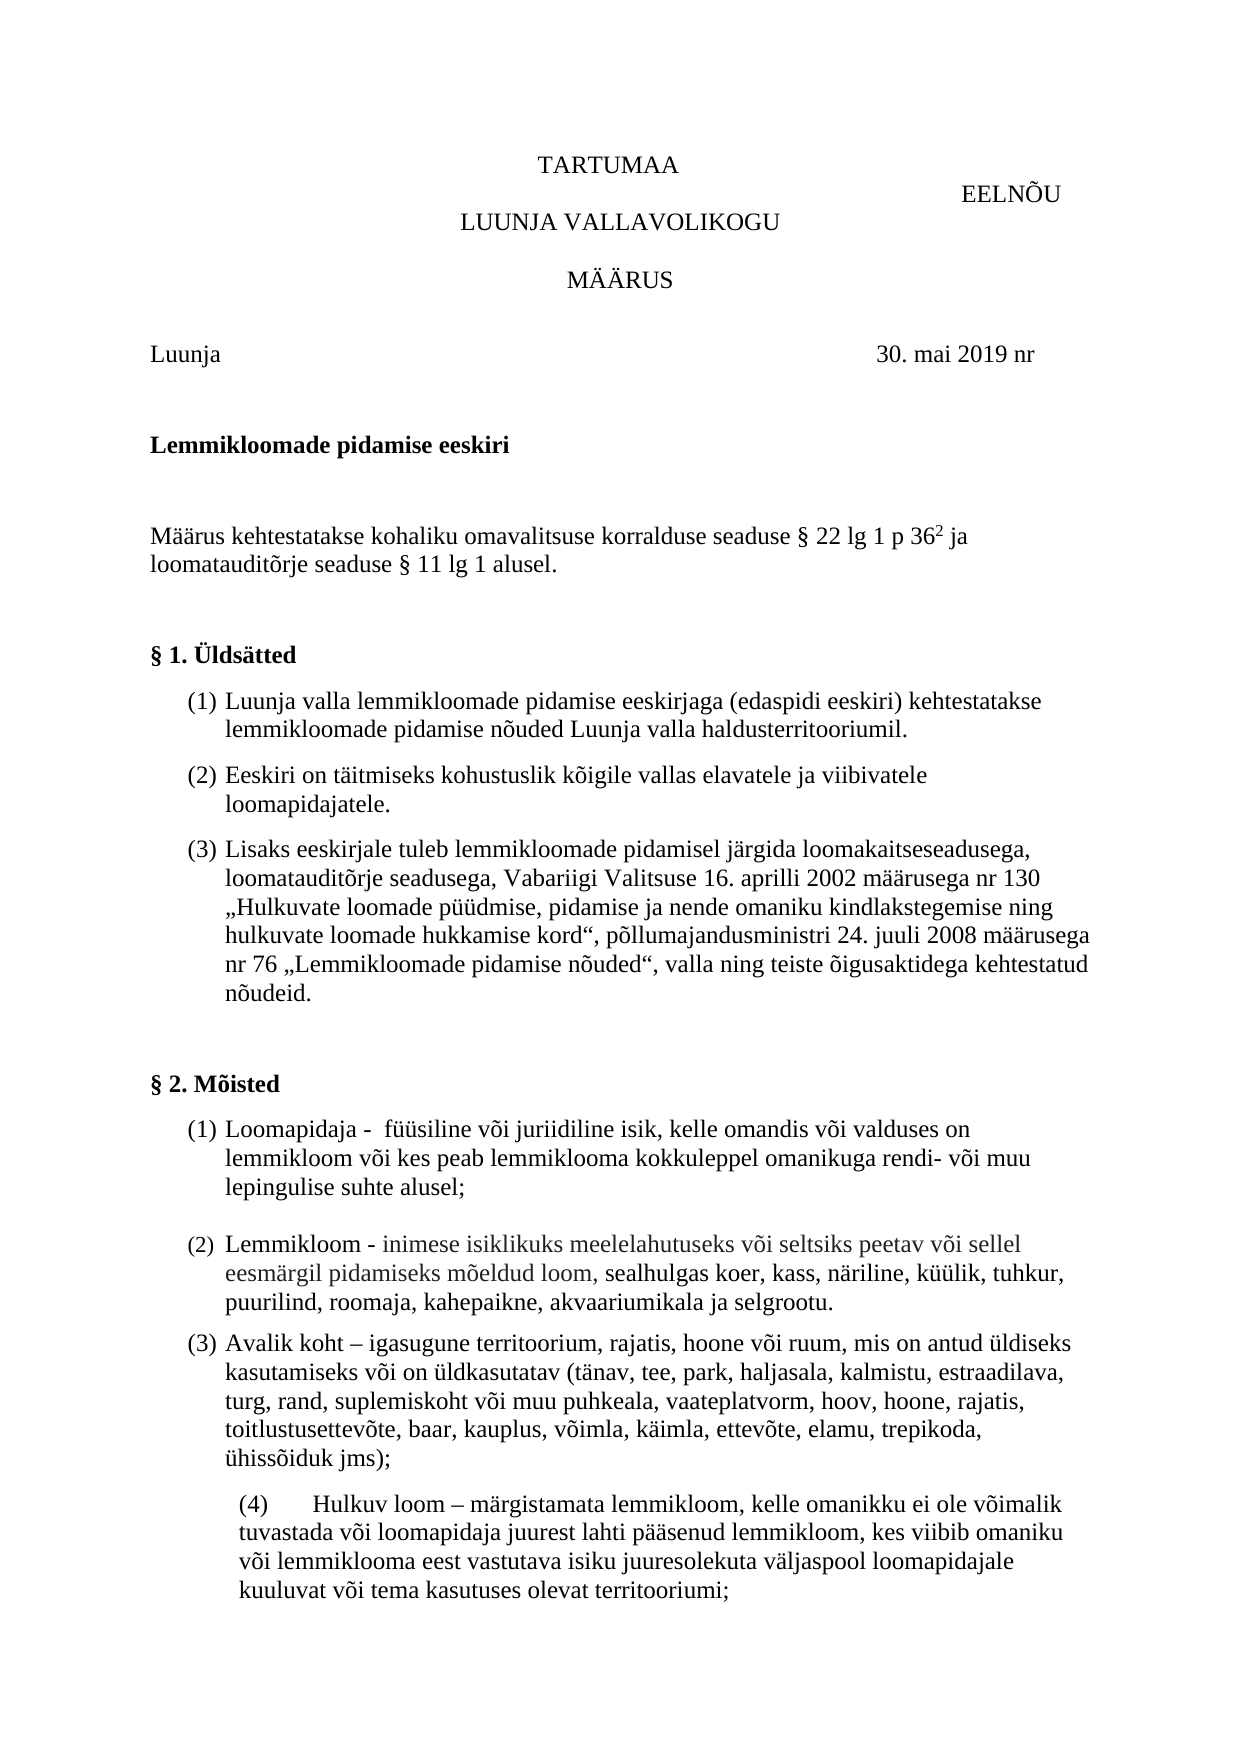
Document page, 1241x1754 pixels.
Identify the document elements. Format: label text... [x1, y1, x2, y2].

text § 2. Mõisted [150, 1069, 1090, 1097]
text LUUNJA VALLAVOLIKOGU [150, 207, 1090, 236]
list Hulkuv loom – märgistamata lemmikloom, kelle omanikku ei ole võimalik tuvastada või loomapidaja juurest lahti pääsenud lemmikloom, kes viibib omaniku või lemmiklooma eest vastutava isiku juuresolekuta väljaspool loomapidajale kuuluvat või tema kasutuses olevat territooriumi; [239, 1489, 1090, 1604]
list Eeskiri on täitmiseks kohustuslik kõigile vallas elavatele ja viibivatele loomapidajatele. [187, 760, 1090, 817]
list Luunja valla lemmikloomade pidamise eeskirjaga (edaspidi eeskiri) kehtestatakse lemmikloomade pidamise nõuded Luunja valla haldusterritooriumil. [187, 686, 1090, 743]
list Avalik koht – igasugune territoorium, rajatis, hoone või ruum, mis on antud üldiseks kasutamiseks või on üldkasutatav (tänav, tee, park, haljasala, kalmistu, estraadilava, turg, rand, suplemiskoht või muu puhkeala, vaateplatvorm, hoov, hoone, rajatis, toitlustusettevõte, baar, kauplus, võimla, käimla, ettevõte, elamu, trepikoda, ühissõiduk jms); [187, 1328, 1090, 1472]
list Lisaks eeskirjale tuleb lemmikloomade pidamisel järgida loomakaitseseadusega, loomatauditõrje seadusega, Vabariigi Valitsuse 16. aprilli 2002 määrusega nr 130 „Hulkuvate loomade püüdmise, pidamise ja nende omaniku kindlakstegemise ning hulkuvate loomade hukkamise kord“, põllumajandusministri 24. juuli 2008 määrusega nr 76 „Lemmikloomade pidamise nõuded“, valla ning teiste õigusaktidega kehtestatud nõudeid. [187, 834, 1090, 1007]
text § 1. Üldsätted [150, 640, 1090, 669]
text TARTUMAA [150, 150, 1090, 179]
list Lemmikloom - inimese isiklikuks meelelahutuseks või seltsiks peetav või sellel eesmärgil pidamiseks mõeldud loom, sealhulgas koer, kass, näriline, küülik, tuhkur, puurilind, roomaja, kahepaikne, akvaariumikala ja selgrootu. [187, 1229, 1090, 1316]
text Määrus kehtestatakse kohaliku omavalitsuse korralduse seaduse § 22 lg 1 p 362 ja loomatauditõrje seaduse § 11 lg 1 alusel. [150, 521, 1090, 578]
text Lemmikloomade pidamise eeskiri [150, 430, 1090, 459]
list Loomapidaja - füüsiline või juriidiline isik, kelle omandis või valduses on lemmikloom või kes peab lemmiklooma kokkuleppel omanikuga rendi- või muu lepingulise suhte alusel; [187, 1114, 1090, 1200]
text Luunja 30. mai 2019 nr [150, 339, 1090, 368]
text MÄÄRUS [150, 265, 1090, 294]
text EELNÕU [150, 179, 1090, 207]
